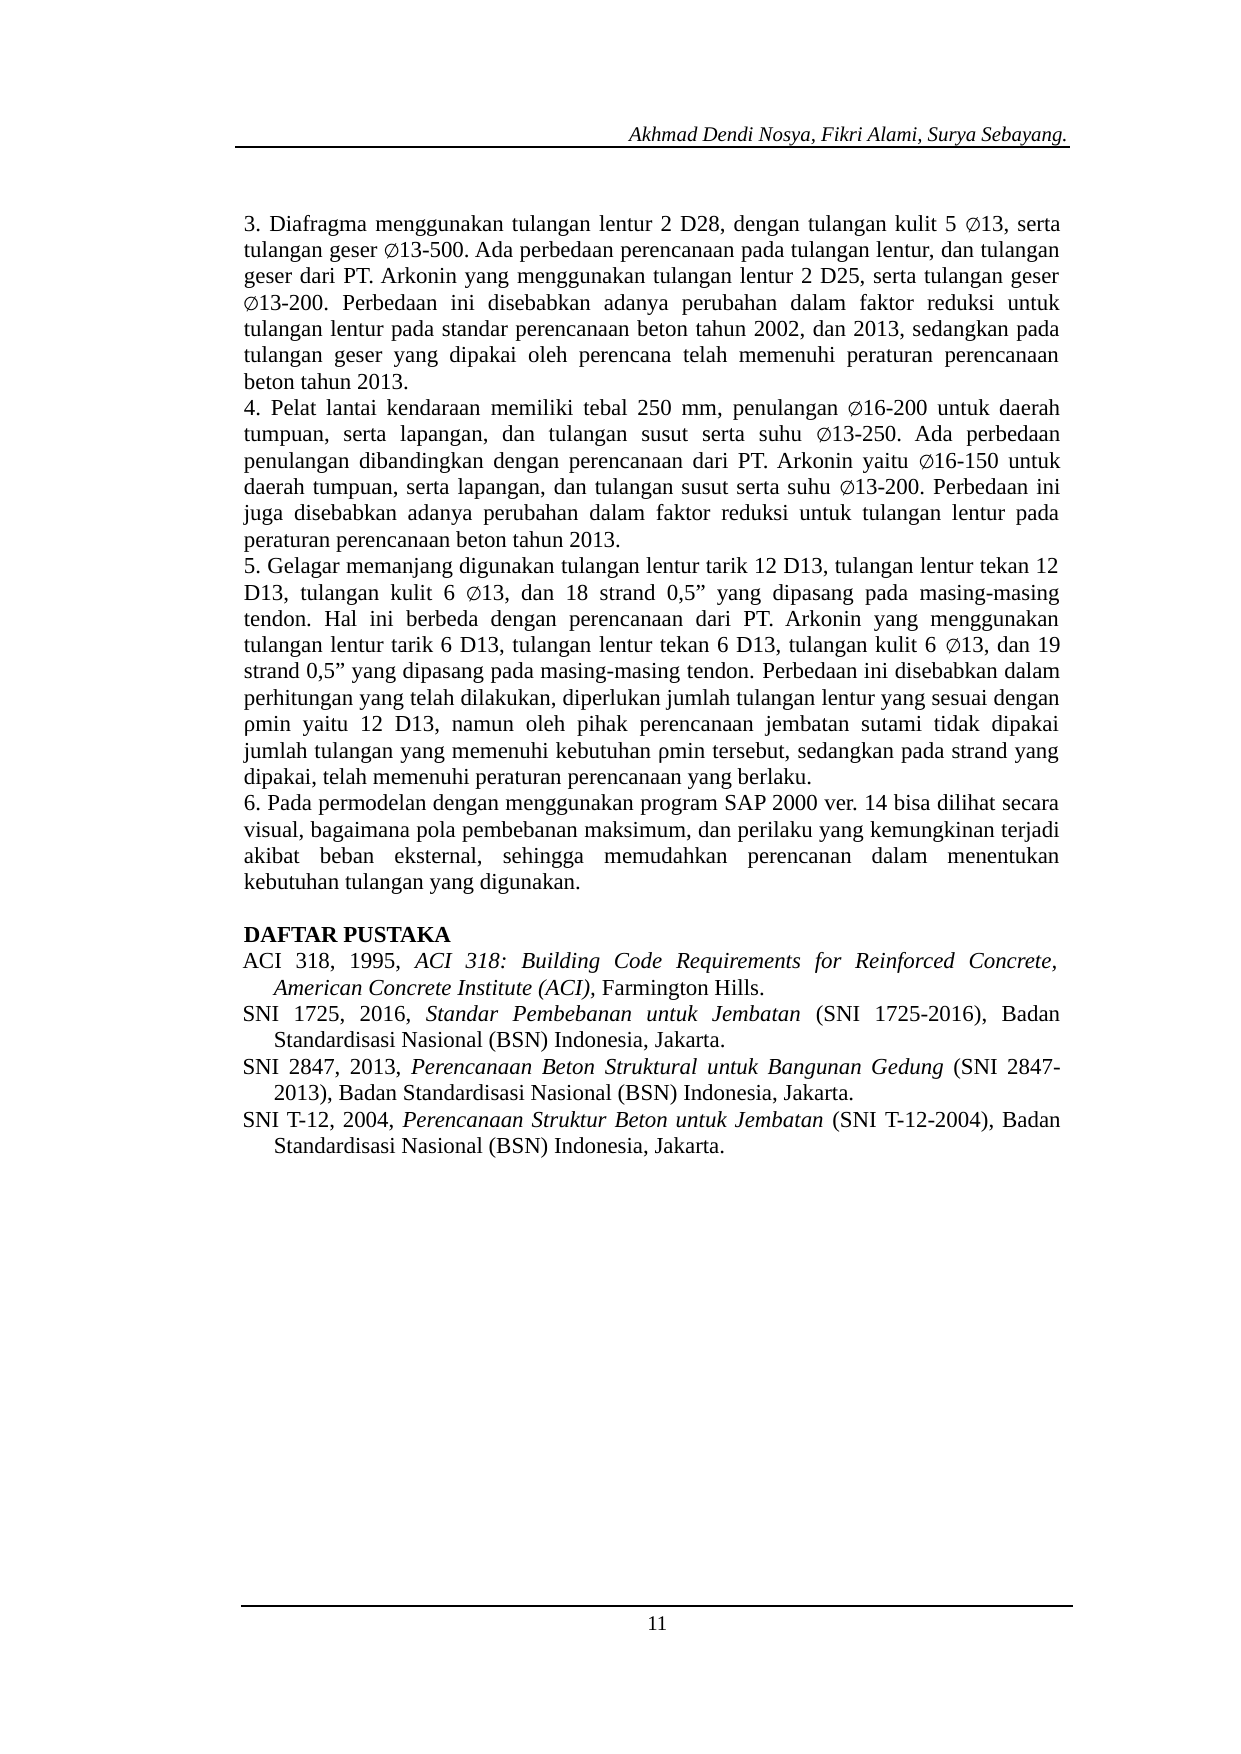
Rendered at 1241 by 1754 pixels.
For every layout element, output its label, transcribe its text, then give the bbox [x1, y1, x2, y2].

list 6. Pada permodelan dengan menggunakan program SAP 2000 ver. 14 bisa dilihat secara visual, bagaimana pola pembebanan maksimum, dan perilaku yang kemungkinan terjadi akibat beban eksternal, sehingga memudahkan perencanan dalam menentukan kebutuhan tulangan yang digunakan. [244, 789, 1061, 895]
list SNI 2847, 2013, Perencanaan Beton Struktural untuk Bangunan Gedung (SNI 2847-2013), Badan Standardisasi Nasional (BSN) Indonesia, Jakarta. [242, 1053, 1061, 1106]
list 4. Pelat lantai kendaraan memiliki tebal 250 mm, penulangan ∅16-200 untuk daerah tumpuan, serta lapangan, dan tulangan susut serta suhu ∅13-250. Ada perbedaan penulangan dibandingkan dengan perencanaan dari PT. Arkonin yaitu ∅16-150 untuk daerah tumpuan, serta lapangan, dan tulangan susut serta suhu ∅13-200. Perbedaan ini juga disebabkan adanya perubahan dalam faktor reduksi untuk tulangan lentur pada peraturan perencanaan beton tahun 2013. [244, 394, 1061, 552]
list ACI 318, 1995, ACI 318: Building Code Requirements for Reinforced Concrete, American Concrete Institute (ACI), Farmington Hills. [242, 947, 1061, 1000]
list SNI T-12, 2004, Perencanaan Struktur Beton untuk Jembatan (SNI T-12-2004), Badan Standardisasi Nasional (BSN) Indonesia, Jakarta. [242, 1106, 1061, 1158]
list SNI 1725, 2016, Standar Pembebanan untuk Jembatan (SNI 1725-2016), Badan Standardisasi Nasional (BSN) Indonesia, Jakarta. [242, 1000, 1061, 1053]
text DAFTAR PUSTAKA [244, 921, 1061, 947]
list 3. Diafragma menggunakan tulangan lentur 2 D28, dengan tulangan kulit 5 ∅13, serta tulangan geser ∅13-500. Ada perbedaan perencanaan pada tulangan lentur, dan tulangan geser dari PT. Arkonin yang menggunakan tulangan lentur 2 D25, serta tulangan geser ∅13-200. Perbedaan ini disebabkan adanya perubahan dalam faktor reduksi untuk tulangan lentur pada standar perencanaan beton tahun 2002, dan 2013, sedangkan pada tulangan geser yang dipakai oleh perencana telah memenuhi peraturan perencanaan beton tahun 2013. [244, 209, 1061, 394]
list 5. Gelagar memanjang digunakan tulangan lentur tarik 12 D13, tulangan lentur tekan 12 D13, tulangan kulit 6 ∅13, dan 18 strand 0,5” yang dipasang pada masing-masing tendon. Hal ini berbeda dengan perencanaan dari PT. Arkonin yang menggunakan tulangan lentur tarik 6 D13, tulangan lentur tekan 6 D13, tulangan kulit 6 ∅13, dan 19 strand 0,5” yang dipasang pada masing-masing tendon. Perbedaan ini disebabkan dalam perhitungan yang telah dilakukan, diperlukan jumlah tulangan lentur yang sesuai dengan ρmin yaitu 12 D13, namun oleh pihak perencanaan jembatan sutami tidak dipakai jumlah tulangan yang memenuhi kebutuhan ρmin tersebut, sedangkan pada strand yang dipakai, telah memenuhi peraturan perencanaan yang berlaku. [244, 552, 1061, 789]
